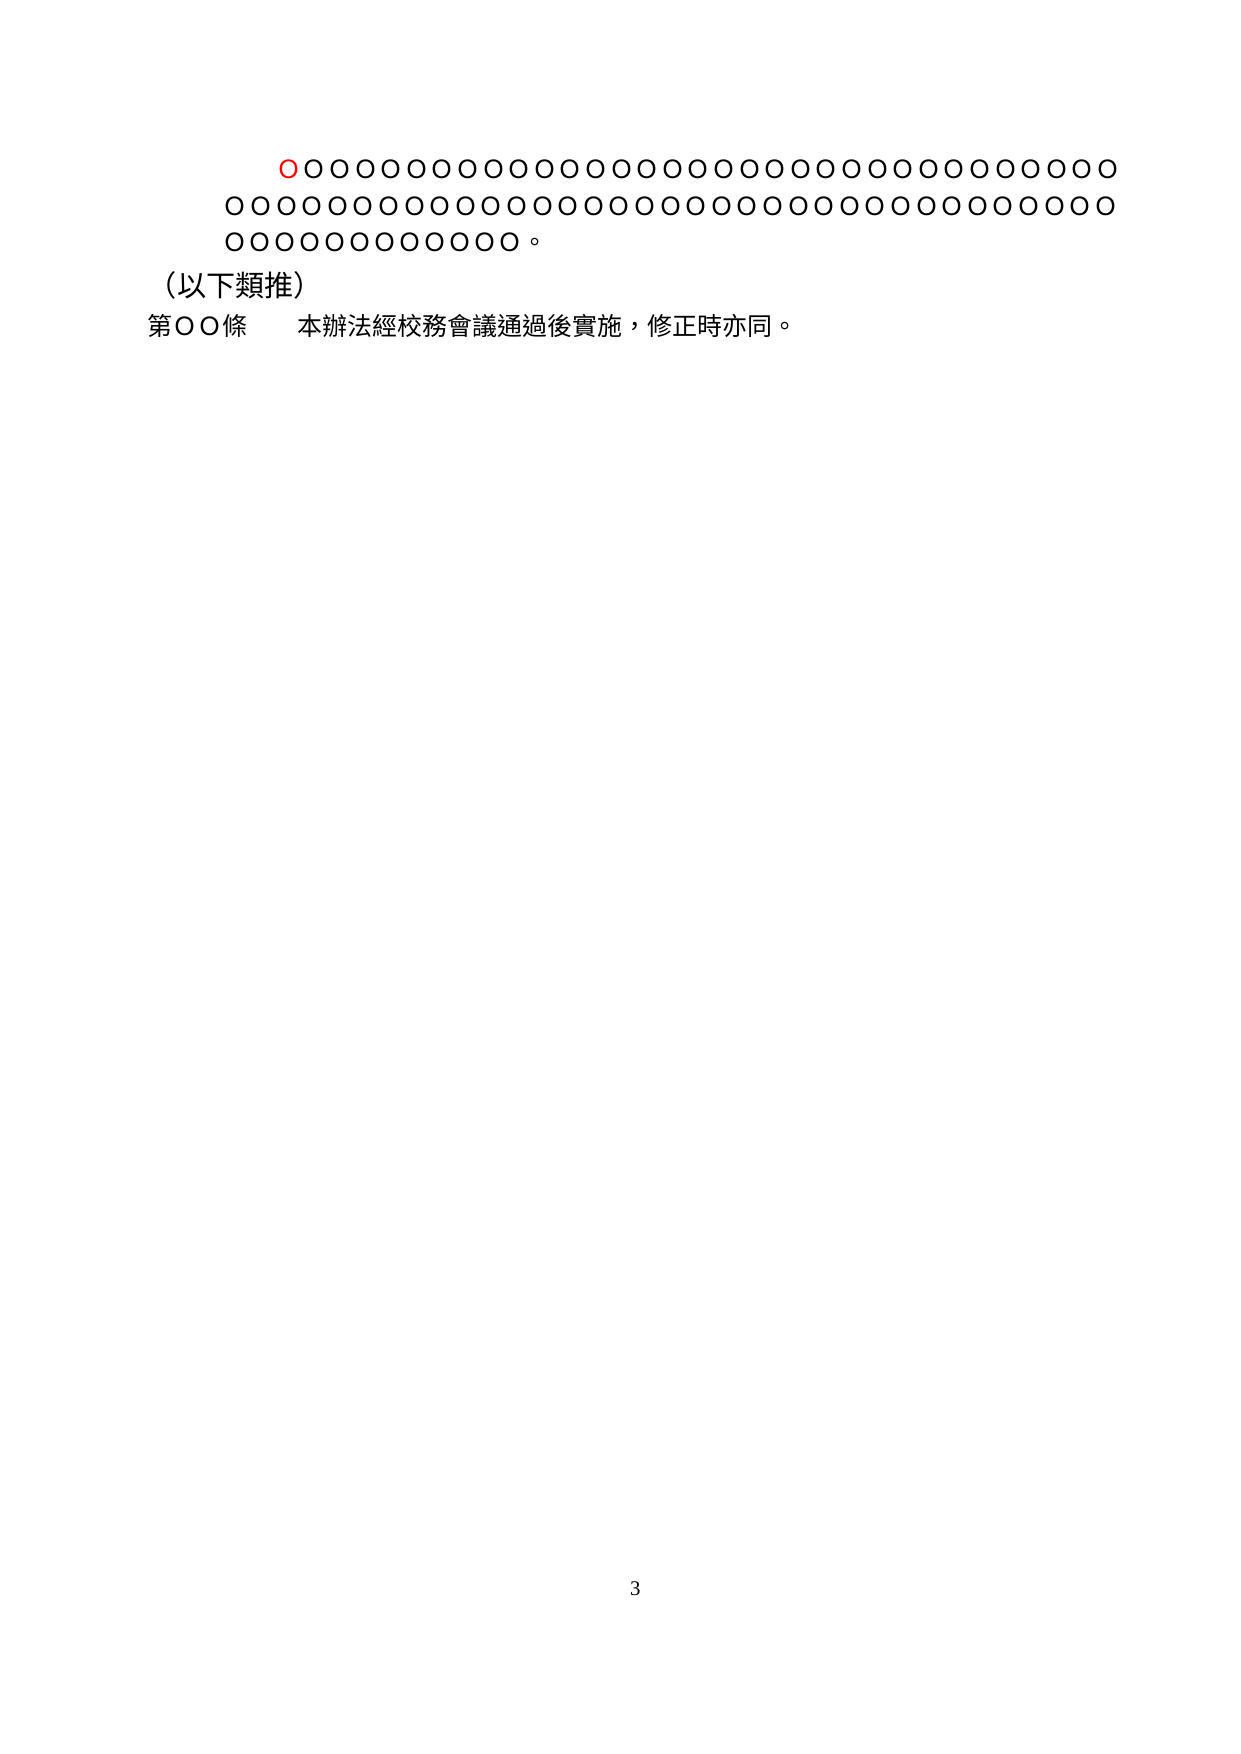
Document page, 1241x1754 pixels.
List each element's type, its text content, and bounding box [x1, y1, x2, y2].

text ＯＯＯＯＯＯＯＯＯＯＯＯＯＯＯＯＯＯＯＯＯＯＯＯＯＯＯＯＯＯＯＯＯＯＯＯＯＯＯＯＯＯＯＯＯＯＯＯＯＯＯＯＯＯＯＯＯＯＯＯＯＯＯＯＯＯＯＯＯＯＯＯＯＯＯＯＯＯＯＯ。 [148, 150, 1122, 258]
text 第ＯＯ條 本辦法經校務會議通過後實施，修正時亦同。 [148, 306, 1122, 343]
text （以下類推） [148, 258, 1122, 306]
